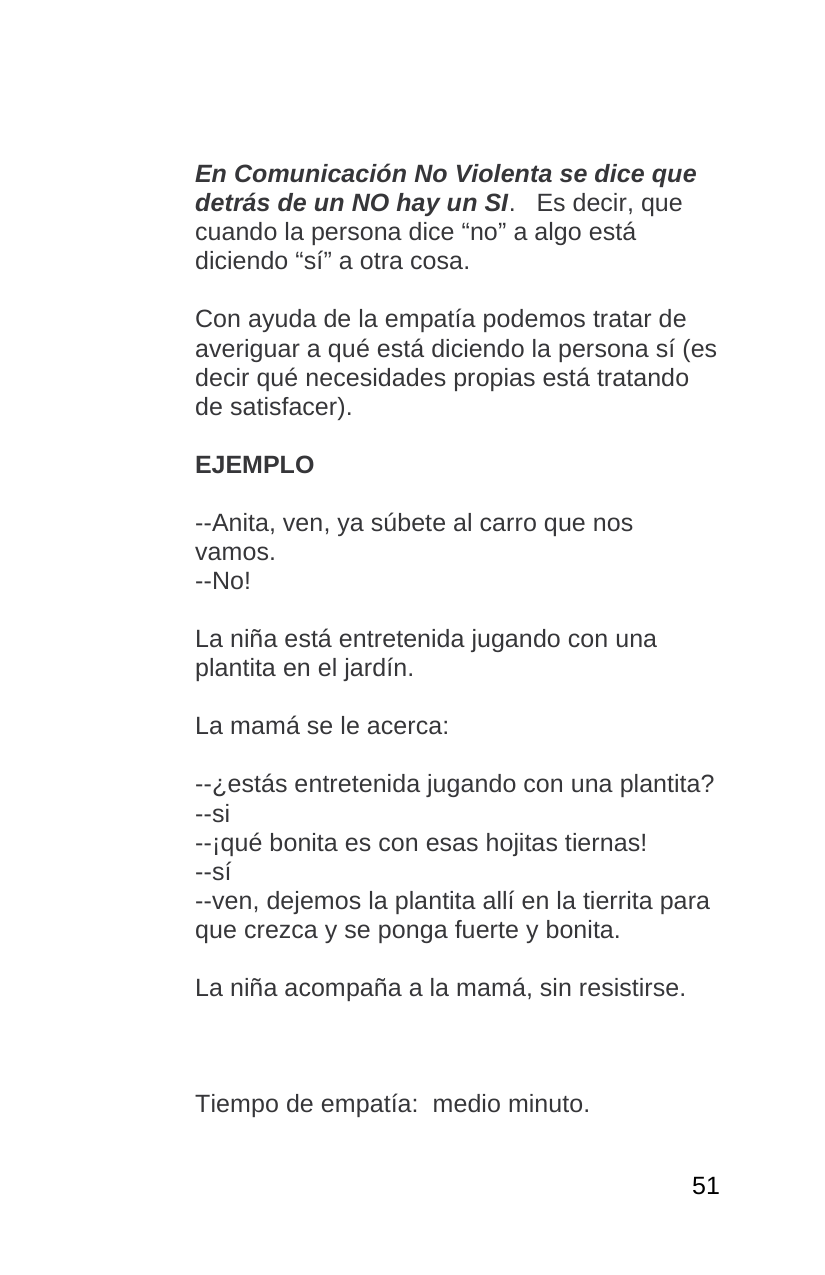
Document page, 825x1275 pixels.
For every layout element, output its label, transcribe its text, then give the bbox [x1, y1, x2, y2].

text En Comunicación No Violenta se dice que detrás de un NO hay un SI. Es decir, que cuando la persona dice “no” a algo está diciendo “sí” a otra cosa. [195, 159, 720, 275]
text EJEMPLO [195, 450, 720, 479]
text Con ayuda de la empatía podemos tratar de averiguar a qué está diciendo la persona sí (es decir qué necesidades propias está tratando de satisfacer). [195, 304, 720, 421]
text --¡qué bonita es con esas hojitas tiernas! [195, 827, 720, 857]
text --No! [195, 566, 720, 595]
text Tiempo de empatía: medio minuto. [195, 1089, 720, 1118]
text --si [195, 798, 720, 827]
text La niña está entretenida jugando con una plantita en el jardín. [195, 624, 720, 682]
text --¿estás entretenida jugando con una plantita? [195, 769, 720, 798]
text La mamá se le acerca: [195, 711, 720, 740]
text La niña acompaña a la mamá, sin resistirse. [195, 973, 720, 1002]
text --ven, dejemos la plantita allí en la tierrita para que crezca y se ponga fuerte y bonita. [195, 886, 720, 944]
text --Anita, ven, ya súbete al carro que nos vamos. [195, 508, 720, 566]
text --sí [195, 857, 720, 886]
